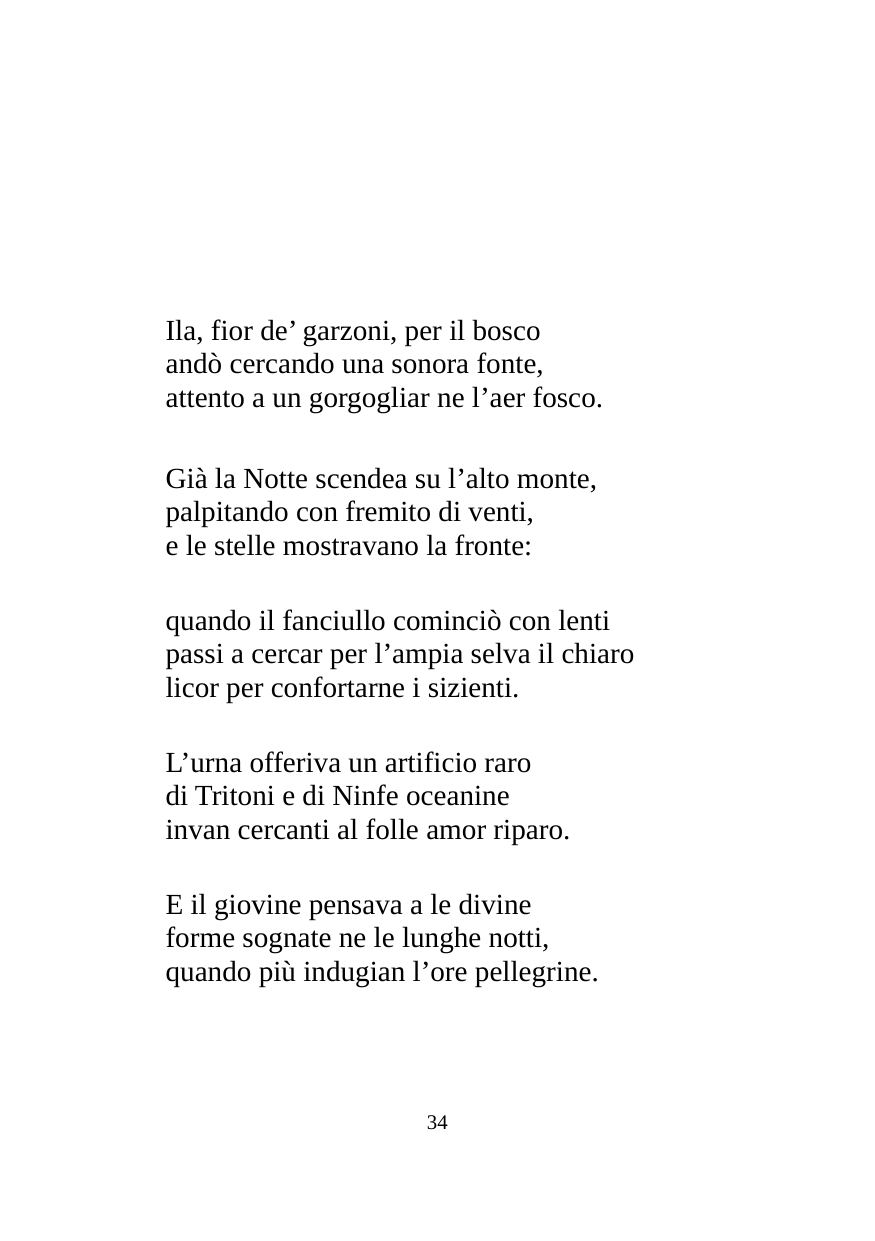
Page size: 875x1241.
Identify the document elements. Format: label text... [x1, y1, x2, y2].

text L’urna offeriva un artificio raro di Tritoni e di Ninfe oceanine invan cercanti al folle amor riparo. [165, 745, 768, 845]
text Già la Notte scendea su l’alto monte, palpitando con fremito di venti, e le stelle mostravano la fronte: [165, 461, 768, 561]
text Ila, fior de’ garzoni, per il bosco andò cercando una sonora fonte, attento a un gorgogliar ne l’aer fosco. [165, 313, 768, 413]
text E il giovine pensava a le divine forme sognate ne le lunghe notti, quando più indugian l’ore pellegrine. [165, 887, 768, 987]
text quando il fanciullo cominciò con lenti passi a cercar per l’ampia selva il chiaro licor per confortarne i sizienti. [165, 603, 768, 703]
